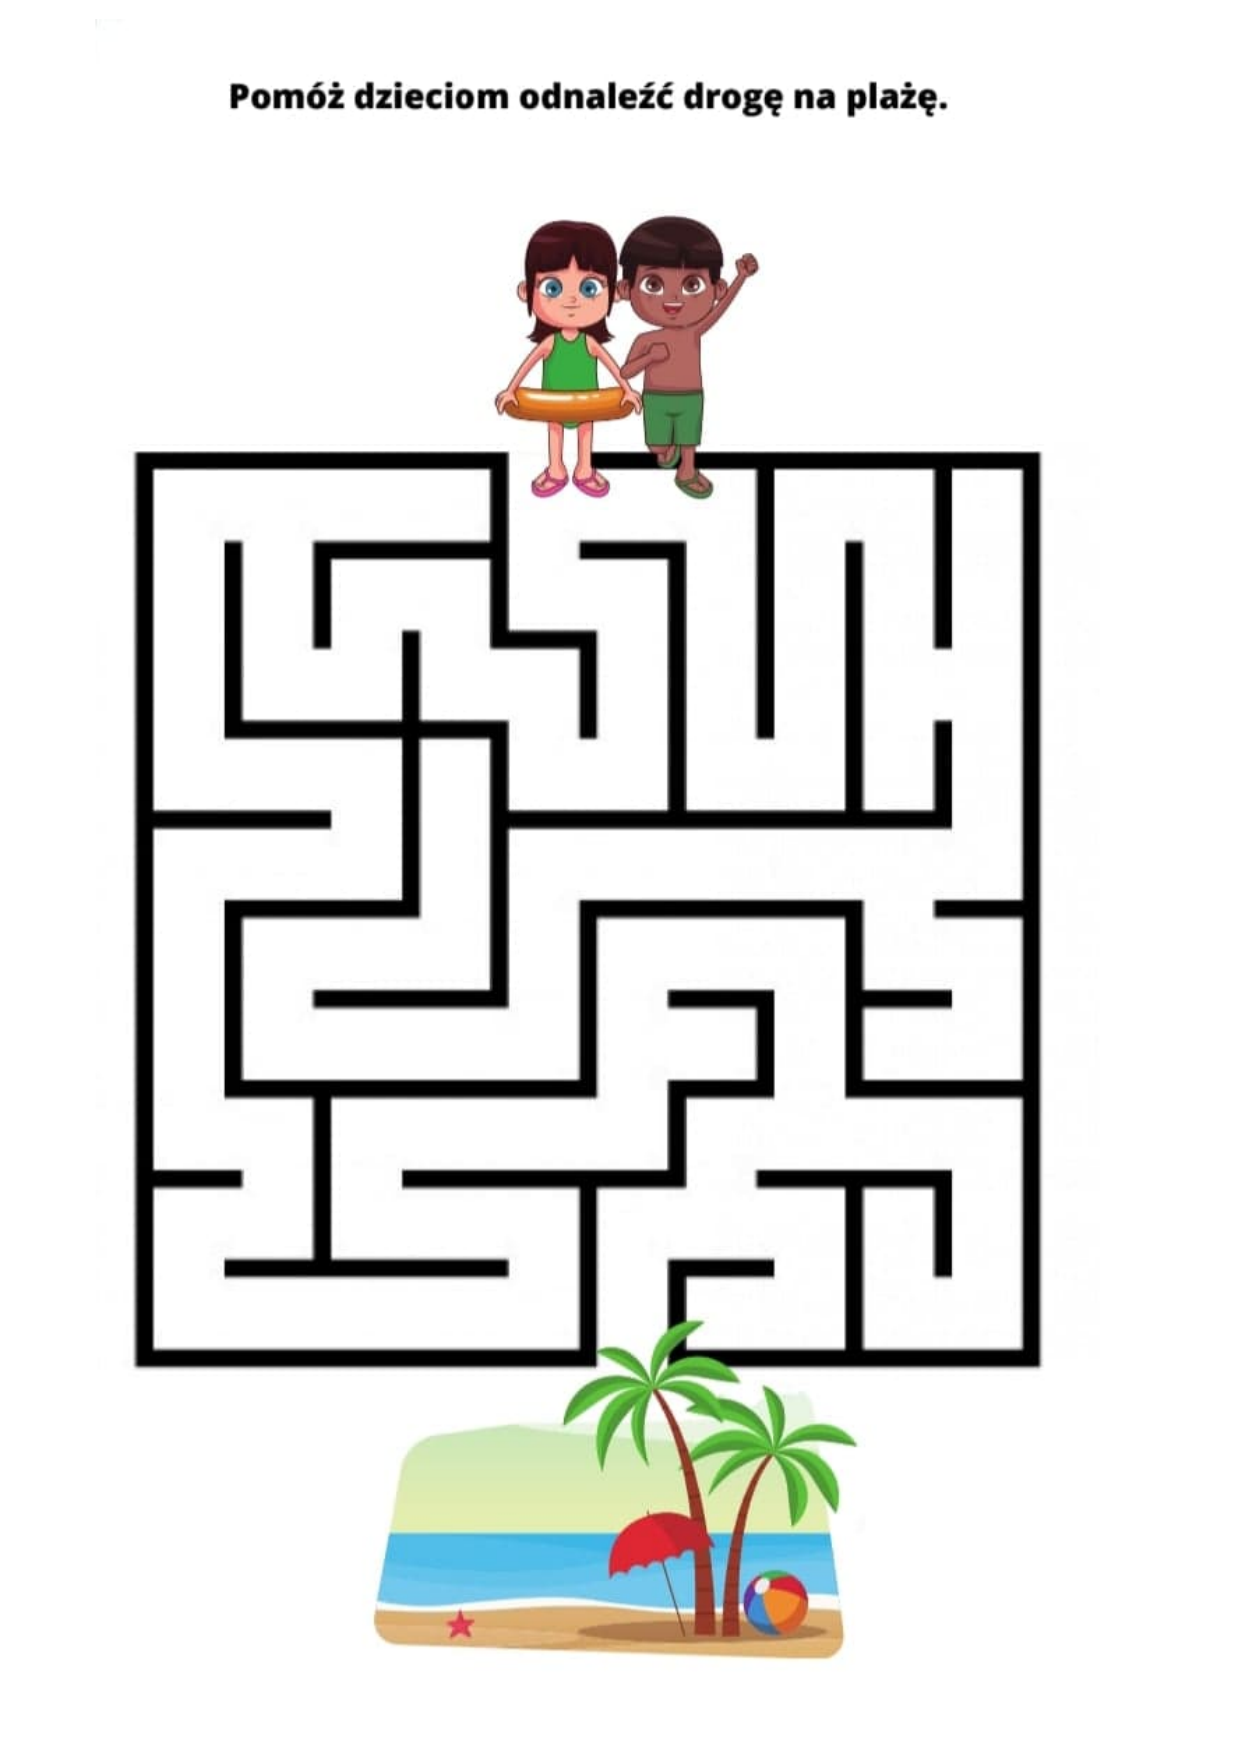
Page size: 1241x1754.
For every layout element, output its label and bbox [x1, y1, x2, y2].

picture [95, 19, 1100, 1683]
